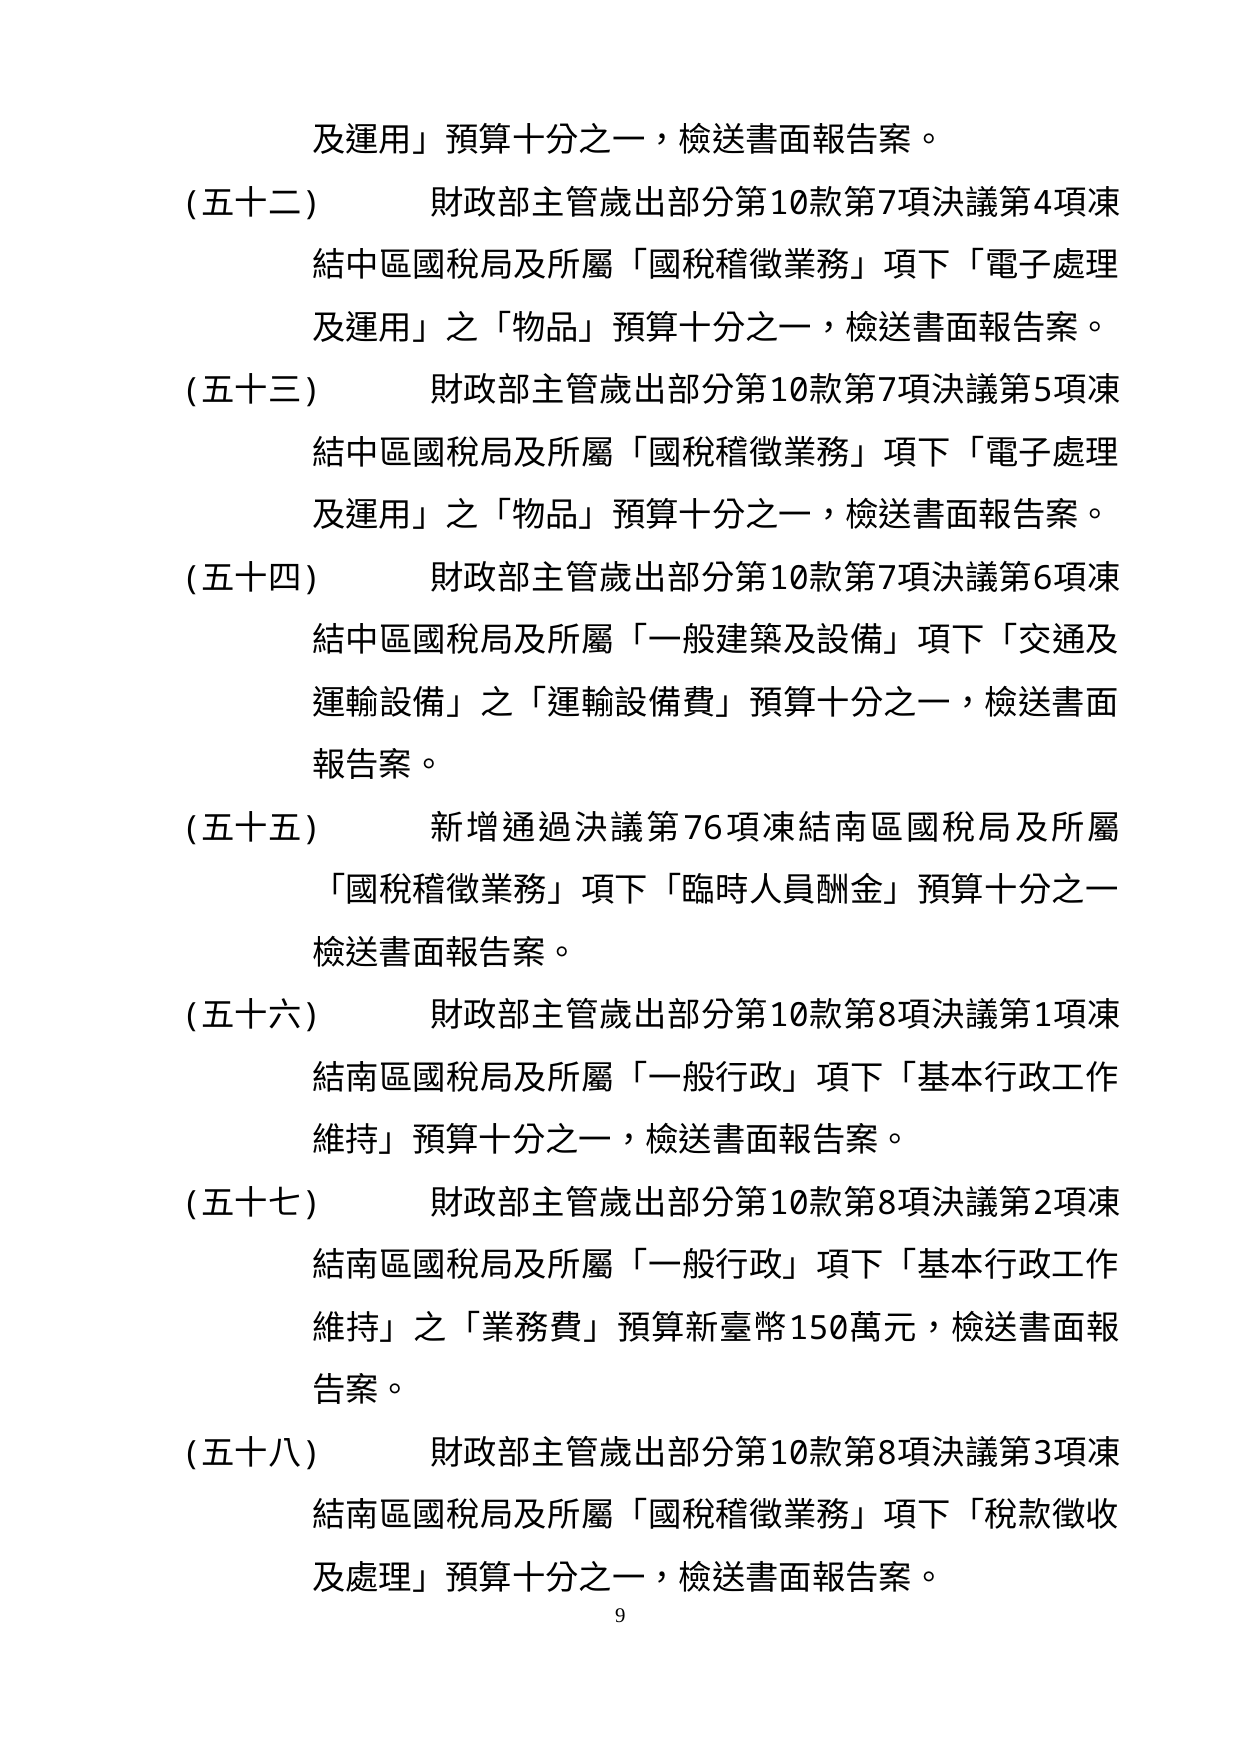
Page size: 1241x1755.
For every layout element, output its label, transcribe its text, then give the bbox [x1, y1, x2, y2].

text (五十五) 新增通過決議第76項凍結南區國稅局及所屬「國稅稽徵業務」項下「臨時人員酬金」預算十分之一，檢送書面報告案。 [181, 783, 1120, 971]
text 及運用」預算十分之一，檢送書面報告案。 [181, 96, 1120, 158]
text (五十二) 財政部主管歲出部分第10款第7項決議第4項凍結中區國稅局及所屬「國稅稽徵業務」項下「電子處理及運用」之「物品」預算十分之一，檢送書面報告案。 [181, 158, 1120, 346]
text (五十七) 財政部主管歲出部分第10款第8項決議第2項凍結南區國稅局及所屬「一般行政」項下「基本行政工作維持」之「業務費」預算新臺幣150萬元，檢送書面報告案。 [181, 1158, 1120, 1408]
text (五十八) 財政部主管歲出部分第10款第8項決議第3項凍結南區國稅局及所屬「國稅稽徵業務」項下「稅款徵收及處理」預算十分之一，檢送書面報告案。 [181, 1408, 1120, 1596]
text (五十四) 財政部主管歲出部分第10款第7項決議第6項凍結中區國稅局及所屬「一般建築及設備」項下「交通及運輸設備」之「運輸設備費」預算十分之一，檢送書面報告案。 [181, 533, 1120, 783]
text (五十六) 財政部主管歲出部分第10款第8項決議第1項凍結南區國稅局及所屬「一般行政」項下「基本行政工作維持」預算十分之一，檢送書面報告案。 [181, 971, 1120, 1158]
text (五十三) 財政部主管歲出部分第10款第7項決議第5項凍結中區國稅局及所屬「國稅稽徵業務」項下「電子處理及運用」之「物品」預算十分之一，檢送書面報告案。 [181, 346, 1120, 533]
